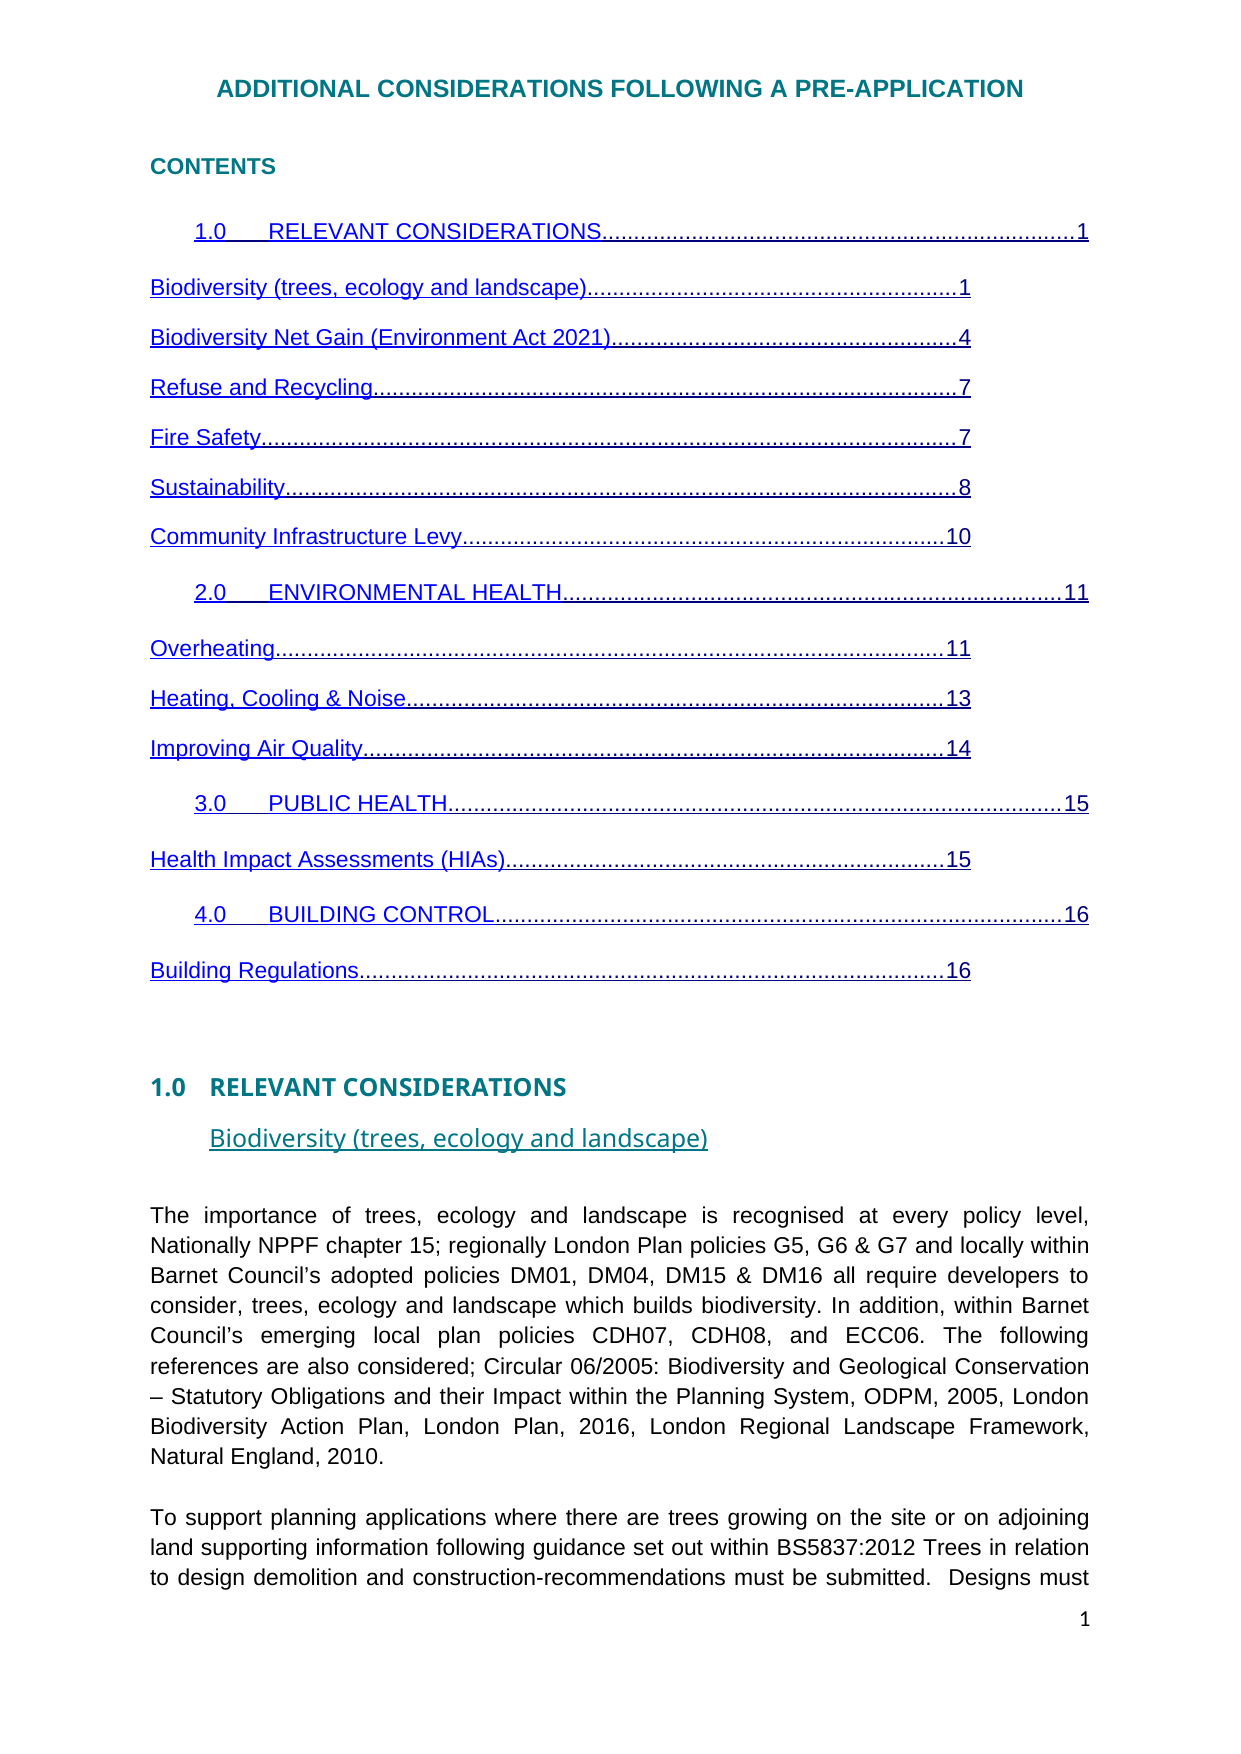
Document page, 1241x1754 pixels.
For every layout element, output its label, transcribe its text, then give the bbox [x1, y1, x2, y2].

text Biodiversity (trees, ecology and landscape) 1 [150, 274, 1090, 300]
text Building Regulations 16 [150, 957, 1090, 983]
text Sustainability 8 [150, 473, 1090, 500]
text 2.0 ENVIRONMENTAL HEALTH 11 [194, 573, 1090, 607]
text To support planning applications where there are trees growing on the site or on adjoining land supporting information following guidance set out within BS5837:2012 Trees in relation to design demolition and construction-recommendations must be submitted. Designs must [150, 1504, 1090, 1590]
subtitle RELEVANT CONSIDERATIONS [150, 1070, 1090, 1104]
subtitle CONTENTS [150, 153, 1090, 179]
text 4.0 BUILDING CONTROL 16 [194, 896, 1090, 930]
text ADDITIONAL CONSIDERATIONS FOLLOWING A PRE-APPLICATION [150, 74, 1090, 102]
text 3.0 PUBLIC HEALTH 15 [194, 784, 1090, 818]
text Improving Air Quality 14 [150, 734, 1090, 761]
text The importance of trees, ecology and landscape is recognised at every policy level, Nationally NPPF chapter 15; regionally London Plan policies G5, G6 & G7 and locally within Barnet Council’s adopted policies DM01, DM04, DM15 & DM16 all require developers to consider, trees, ecology and landscape which builds biodiversity. In addition, within Barnet Council’s emerging local plan policies CDH07, CDH08, and ECC06. The following references are also considered; Circular 06/2005: Biodiversity and Geological Conservation – Statutory Obligations and their Impact within the Planning System, ODPM, 2005, London Biodiversity Action Plan, London Plan, 2016, London Regional Landscape Framework, Natural England, 2010. [150, 1202, 1090, 1469]
text Health Impact Assessments (HIAs) 15 [150, 846, 1090, 872]
text Fire Safety 7 [150, 423, 1090, 450]
text Biodiversity Net Gain (Environment Act 2021) 4 [150, 324, 1090, 350]
text Heating, Cooling & Noise 13 [150, 684, 1090, 711]
text Overheating 11 [150, 635, 1090, 661]
text Refuse and Recycling 7 [150, 374, 1090, 400]
subtitle Biodiversity (trees, ecology and landscape) [209, 1121, 1090, 1155]
text 1.0 RELEVANT CONSIDERATIONS 1 [194, 212, 1090, 246]
text Community Infrastructure Levy 10 [150, 523, 1090, 550]
